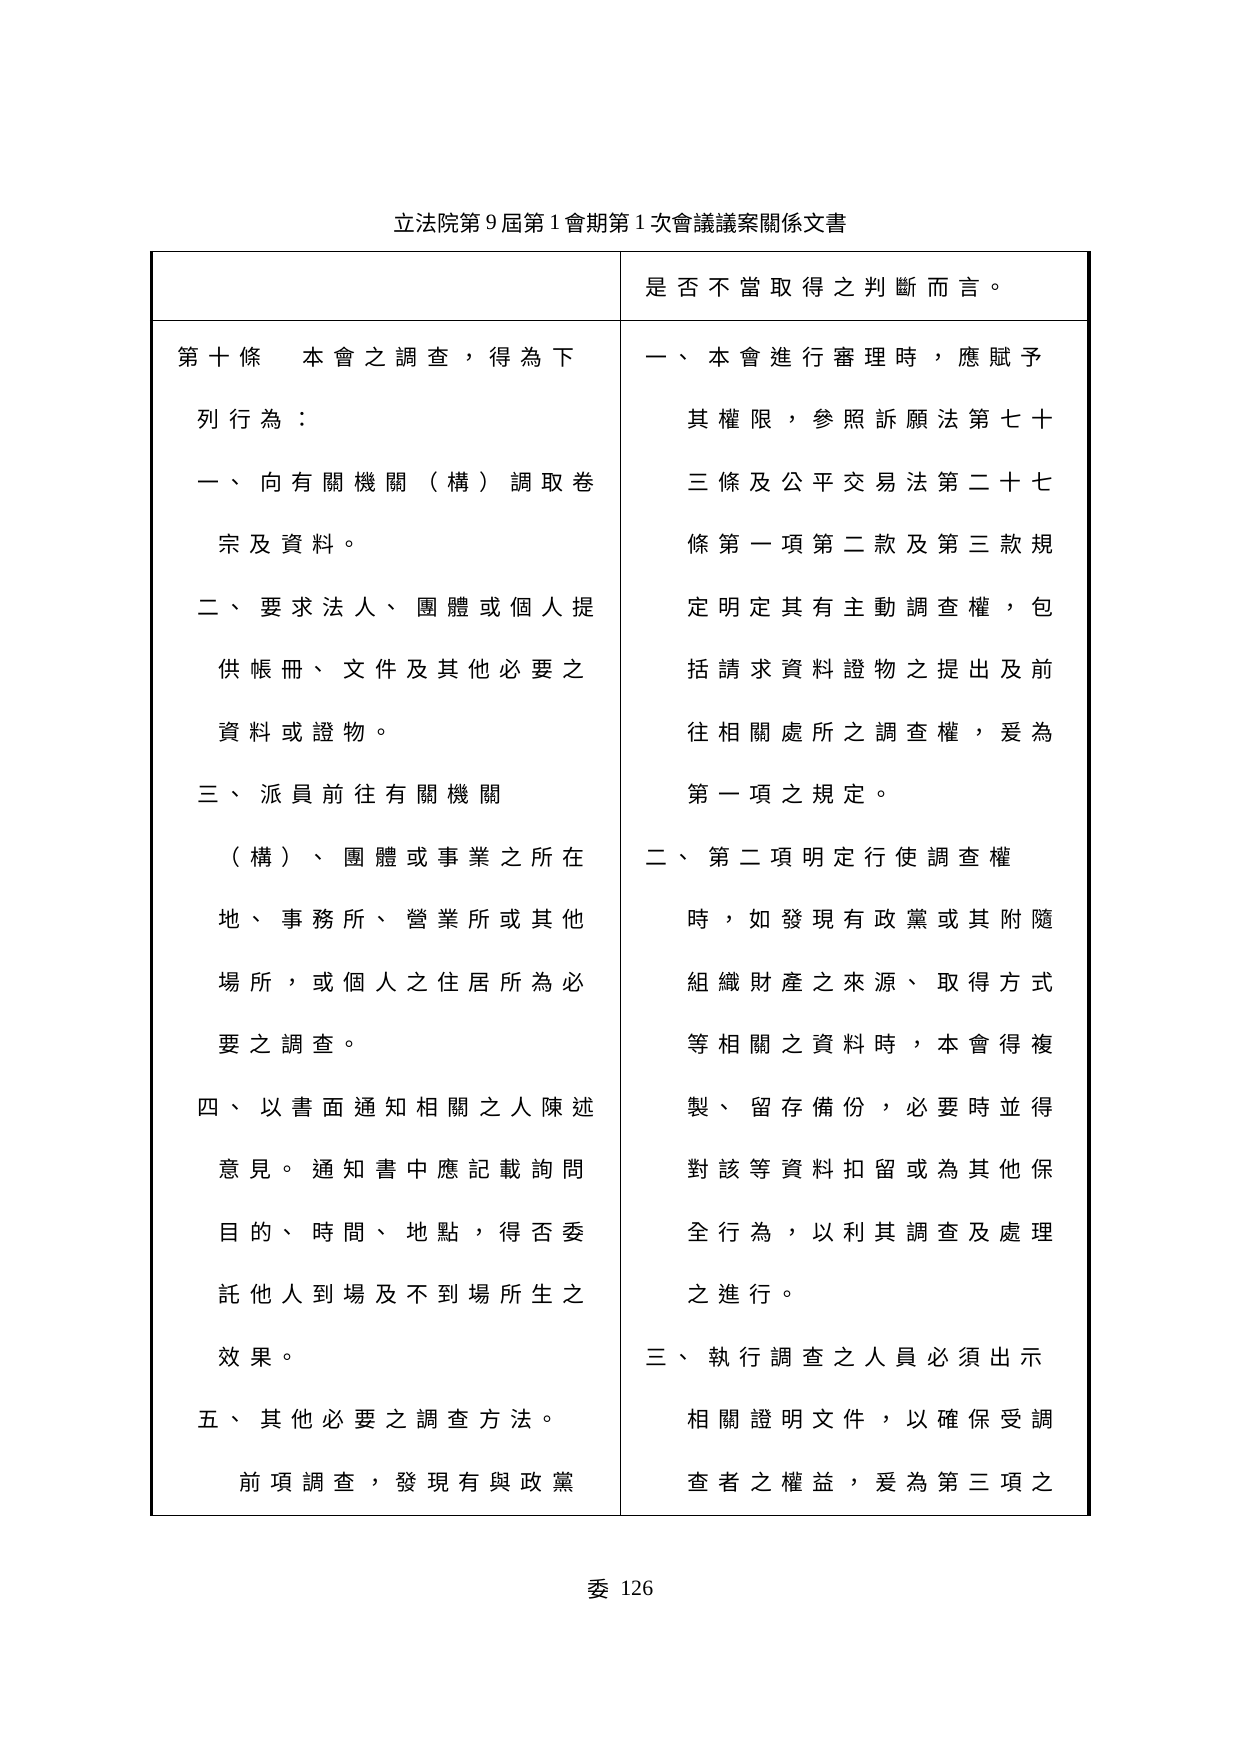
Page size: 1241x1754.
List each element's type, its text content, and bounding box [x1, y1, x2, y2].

table_cell 一、本會進行審理時，應賦予其權限，參照訴願法第七十三條及公平交易法第二十七條第一項第二款及第三款規定明定其有主動調查權，包括請求資料證物之提出及前往相關處所之調查權，爰為第一項之規定。 二、第二項明定行使調查權時，如發現有政黨或其附隨組織財產之來源、取得方式等相關之資料時，本會得複製、留存備份，必要時並得對該等資料扣留或為其他保全行為，以利其調查及處理之進行。 三、執行調查之人員必須出示相關證明文件，以確保受調查者之權益，爰為第三項之 [621, 321, 1087, 1514]
table_cell [153, 252, 620, 320]
table_cell 是否不當取得之判斷而言。 [621, 252, 1087, 320]
table_cell 第十條 本會之調查，得為下列行為： 一、向有關機關（構）調取卷宗及資料。 二、要求法人、團體或個人提供帳冊、文件及其他必要之資料或證物。 三、派員前往有關機關（構）、團體或事業之所在地、事務所、營業所或其他場所，或個人之住居所為必要之調查。 四、以書面通知相關之人陳述意見。通知書中應記載詢問目的、時間、地點，得否委託他人到場及不到場所生之效果。 五、其他必要之調查方法。 前項調查，發現有與政黨 [153, 321, 620, 1514]
